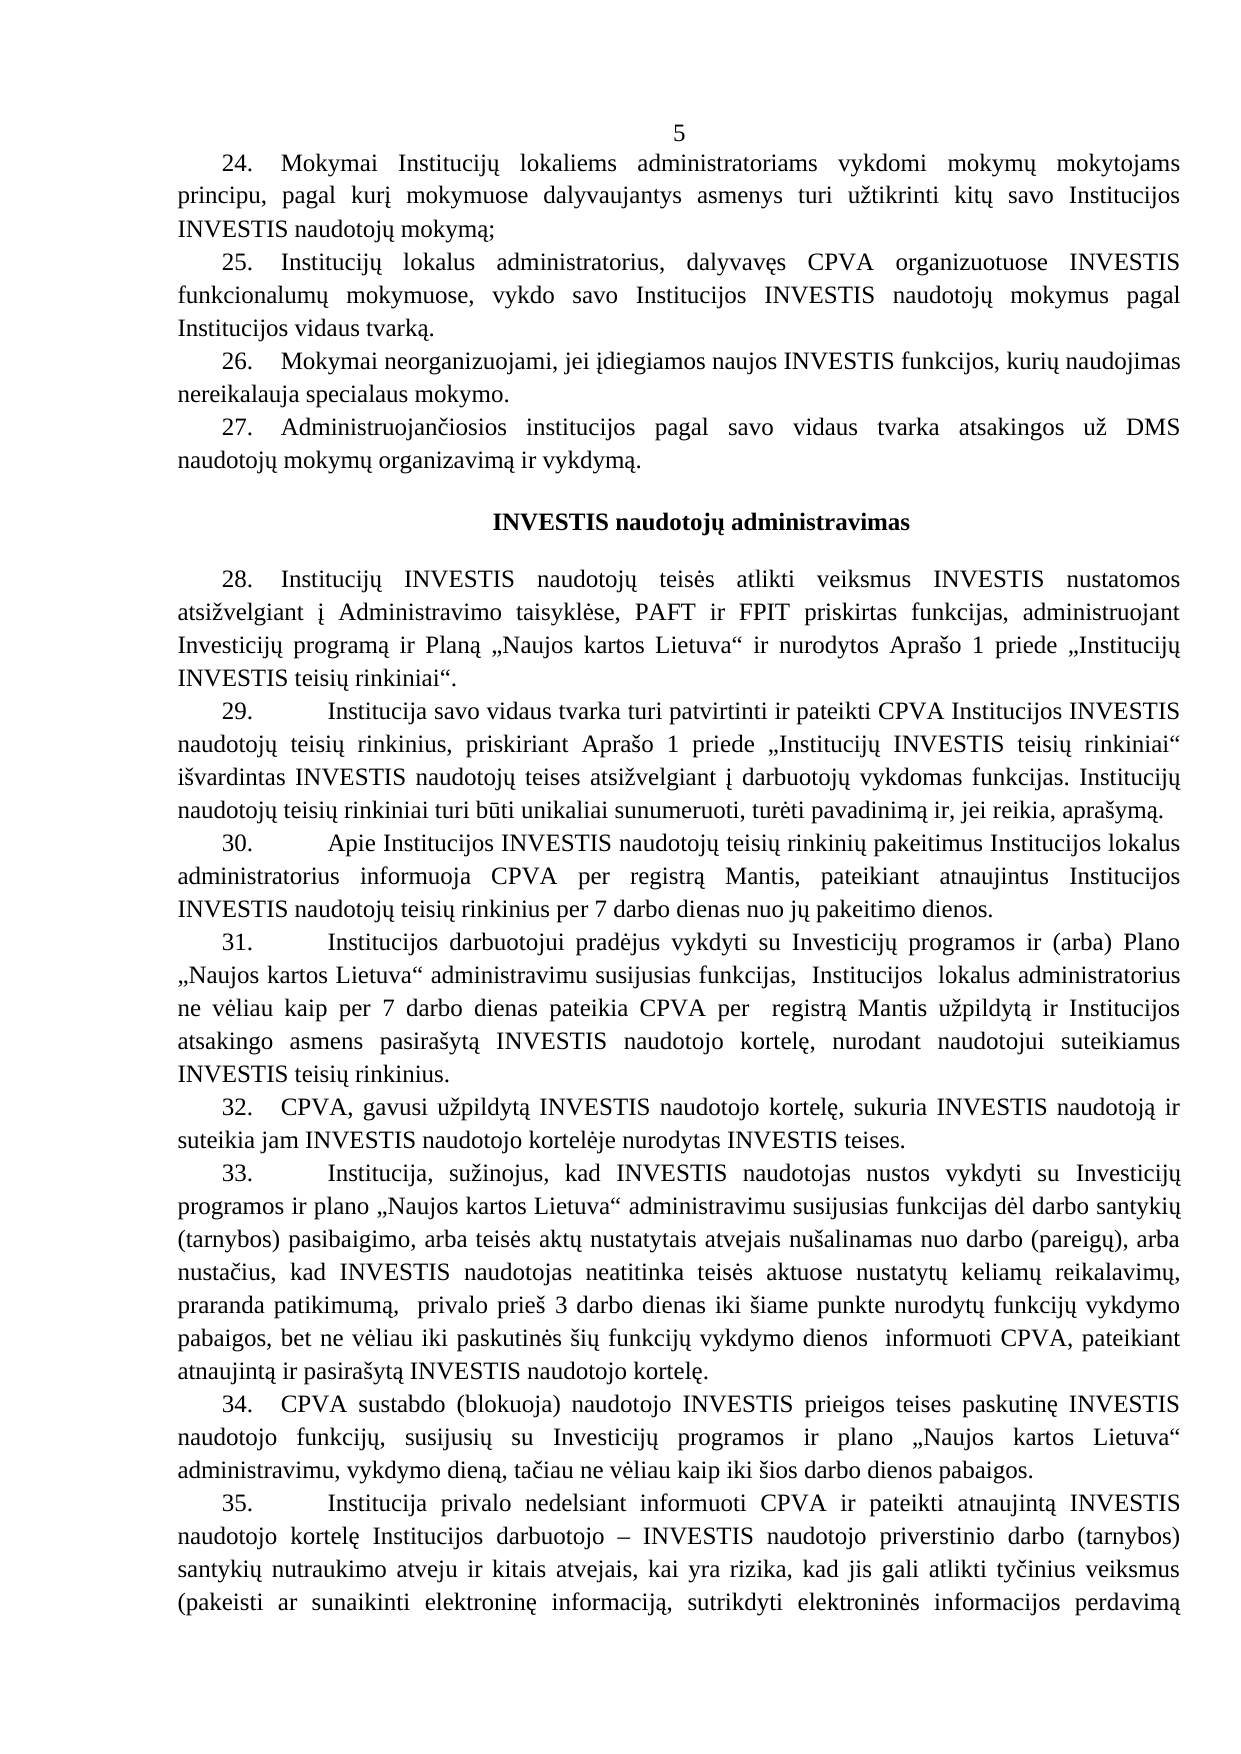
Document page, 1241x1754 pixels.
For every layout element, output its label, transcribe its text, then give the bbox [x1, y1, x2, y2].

text 31. Institucijos darbuotojui pradėjus vykdyti su Investicijų programos ir (arba) Plano „Naujos kartos Lietuva“ administravimu susijusias funkcijas, Institucijos lokalus administratorius ne vėliau kaip per 7 darbo dienas pateikia CPVA per registrą Mantis užpildytą ir Institucijos atsakingo asmens pasirašytą INVESTIS naudotojo kortelę, nurodant naudotojui suteikiamus INVESTIS teisių rinkinius. [177, 927, 1181, 1088]
text 27. Administruojančiosios institucijos pagal savo vidaus tvarka atsakingos už DMS naudotojų mokymų organizavimą ir vykdymą. [177, 412, 1181, 473]
text 25. Institucijų lokalus administratorius, dalyvavęs CPVA organizuotuose INVESTIS funkcionalumų mokymuose, vykdo savo Institucijos INVESTIS naudotojų mokymus pagal Institucijos vidaus tvarką. [177, 247, 1181, 341]
text 24. Mokymai Institucijų lokaliems administratoriams vykdomi mokymų mokytojams principu, pagal kurį mokymuose dalyvaujantys asmenys turi užtikrinti kitų savo Institucijos INVESTIS naudotojų mokymą; [177, 148, 1181, 242]
subtitle INVESTIS naudotojų administravimas [177, 507, 1181, 535]
text 28. Institucijų INVESTIS naudotojų teisės atlikti veiksmus INVESTIS nustatomos atsižvelgiant į Administravimo taisyklėse, PAFT ir FPIT priskirtas funkcijas, administruojant Investicijų programą ir Planą „Naujos kartos Lietuva“ ir nurodytos Aprašo 1 priede „Institucijų INVESTIS teisių rinkiniai“. [177, 564, 1181, 691]
text 30. Apie Institucijos INVESTIS naudotojų teisių rinkinių pakeitimus Institucijos lokalus administratorius informuoja CPVA per registrą Mantis, pateikiant atnaujintus Institucijos INVESTIS naudotojų teisių rinkinius per 7 darbo dienas nuo jų pakeitimo dienos. [177, 828, 1181, 923]
text 33. Institucija, sužinojus, kad INVESTIS naudotojas nustos vykdyti su Investicijų programos ir plano „Naujos kartos Lietuva“ administravimu susijusias funkcijas dėl darbo santykių (tarnybos) pasibaigimo, arba teisės aktų nustatytais atvejais nušalinamas nuo darbo (pareigų), arba nustačius, kad INVESTIS naudotojas neatitinka teisės aktuose nustatytų keliamų reikalavimų, praranda patikimumą, privalo prieš 3 darbo dienas iki šiame punkte nurodytų funkcijų vykdymo pabaigos, bet ne vėliau iki paskutinės šių funkcijų vykdymo dienos informuoti CPVA, pateikiant atnaujintą ir pasirašytą INVESTIS naudotojo kortelę. [177, 1158, 1181, 1385]
text 35. Institucija privalo nedelsiant informuoti CPVA ir pateikti atnaujintą INVESTIS naudotojo kortelę Institucijos darbuotojo – INVESTIS naudotojo priverstinio darbo (tarnybos) santykių nutraukimo atveju ir kitais atvejais, kai yra rizika, kad jis gali atlikti tyčinius veiksmus (pakeisti ar sunaikinti elektroninę informaciją, sutrikdyti elektroninės informacijos perdavimą [177, 1488, 1181, 1616]
text 26. Mokymai neorganizuojami, jei įdiegiamos naujos INVESTIS funkcijos, kurių naudojimas nereikalauja specialaus mokymo. [177, 346, 1181, 407]
text 34. CPVA sustabdo (blokuoja) naudotojo INVESTIS prieigos teises paskutinę INVESTIS naudotojo funkcijų, susijusių su Investicijų programos ir plano „Naujos kartos Lietuva“ administravimu, vykdymo dieną, tačiau ne vėliau kaip iki šios darbo dienos pabaigos. [177, 1389, 1181, 1484]
text 29. Institucija savo vidaus tvarka turi patvirtinti ir pateikti CPVA Institucijos INVESTIS naudotojų teisių rinkinius, priskiriant Aprašo 1 priede „Institucijų INVESTIS teisių rinkiniai“ išvardintas INVESTIS naudotojų teises atsižvelgiant į darbuotojų vykdomas funkcijas. Institucijų naudotojų teisių rinkiniai turi būti unikaliai sunumeruoti, turėti pavadinimą ir, jei reikia, aprašymą. [177, 696, 1181, 823]
text 32. CPVA, gavusi užpildytą INVESTIS naudotojo kortelę, sukuria INVESTIS naudotoją ir suteikia jam INVESTIS naudotojo kortelėje nurodytas INVESTIS teises. [177, 1092, 1181, 1154]
